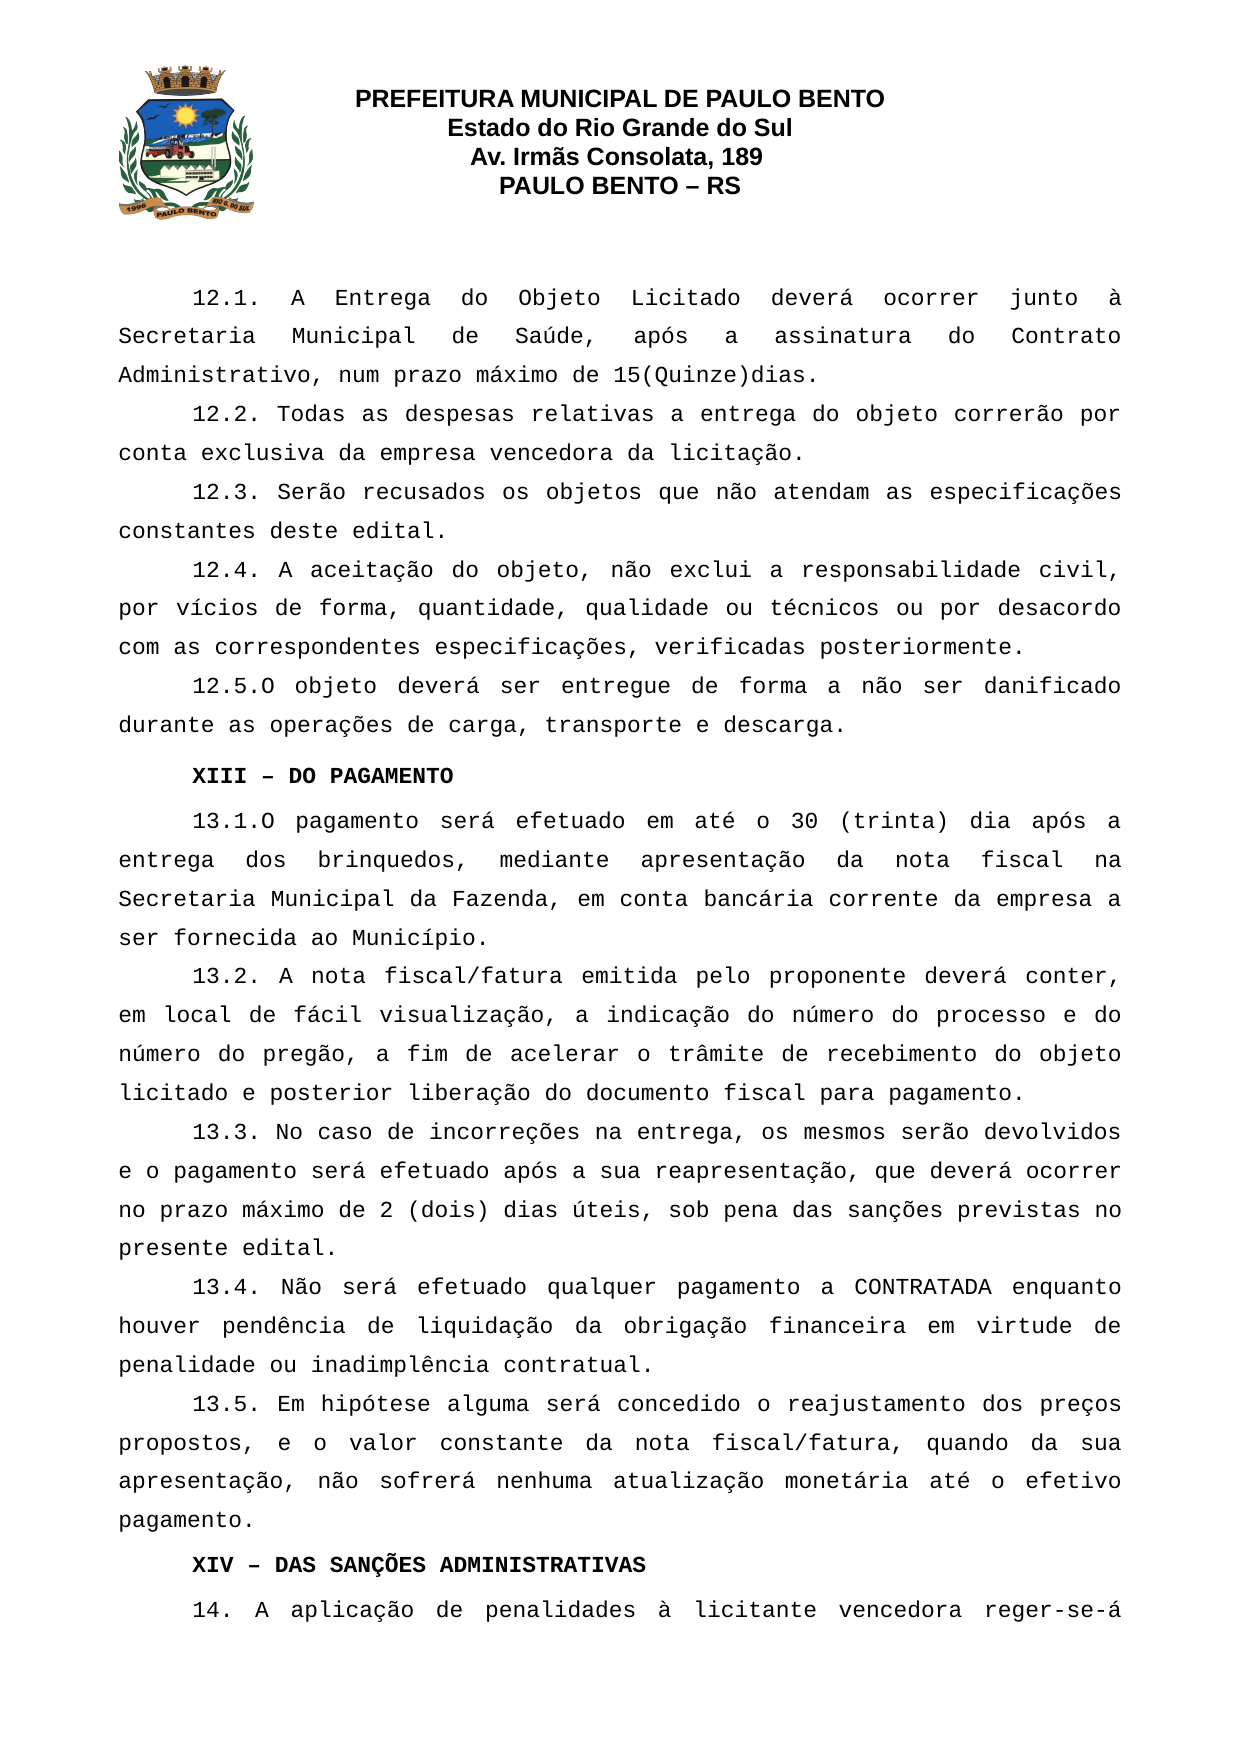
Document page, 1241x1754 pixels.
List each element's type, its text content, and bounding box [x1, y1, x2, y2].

text 13.1.O pagamento será efetuado em até o 30 (trinta) dia após a entrega dos brinquedos, mediante apresentação da nota fiscal na Secretaria Municipal da Fazenda, em conta bancária corrente da empresa a ser fornecida ao Município. [118, 809, 1122, 952]
text 12.3. Serão recusados os objetos que não atendam as especificações constantes deste edital. [118, 480, 1122, 545]
text 13.4. Não será efetuado qualquer pagamento a CONTRATADA enquanto houver pendência de liquidação da obrigação financeira em virtude de penalidade ou inadimplência contratual. [118, 1276, 1122, 1379]
text XIII – DO PAGAMENTO [118, 764, 1122, 791]
text 12.2. Todas as despesas relativas a entrega do objeto correrão por conta exclusiva da empresa vencedora da licitação. [118, 402, 1122, 467]
text XIV – DAS SANÇÕES ADMINISTRATIVAS [118, 1553, 1122, 1579]
text 13.2. A nota fiscal/fatura emitida pelo proponente deverá conter, em local de fácil visualização, a indicação do número do processo e do número do pregão, a fim de acelerar o trâmite de recebimento do objeto licitado e posterior liberação do documento fiscal para pagamento. [118, 965, 1122, 1107]
text 14. A aplicação de penalidades à licitante vencedora reger-se-á [118, 1598, 1122, 1624]
text 13.3. No caso de incorreções na entrega, os mesmos serão devolvidos e o pagamento será efetuado após a sua reapresentação, que deverá ocorrer no prazo máximo de 2 (dois) dias úteis, sob pena das sanções previstas no presente edital. [118, 1120, 1122, 1263]
picture [118, 65, 254, 220]
text 12.1. A Entrega do Objeto Licitado deverá ocorrer junto à Secretaria Municipal de Saúde, após a assinatura do Contrato Administrativo, num prazo máximo de 15(Quinze)dias. [118, 286, 1122, 389]
text 12.5.O objeto deverá ser entregue de forma a não ser danificado durante as operações de carga, transporte e descarga. [118, 674, 1122, 739]
text 12.4. A aceitação do objeto, não exclui a responsabilidade civil, por vícios de forma, quantidade, qualidade ou técnicos ou por desacordo com as correspondentes especificações, verificadas posteriormente. [118, 558, 1122, 662]
text 13.5. Em hipótese alguma será concedido o reajustamento dos preços propostos, e o valor constante da nota fiscal/fatura, quando da sua apresentação, não sofrerá nenhuma atualização monetária até o efetivo pagamento. [118, 1392, 1122, 1535]
